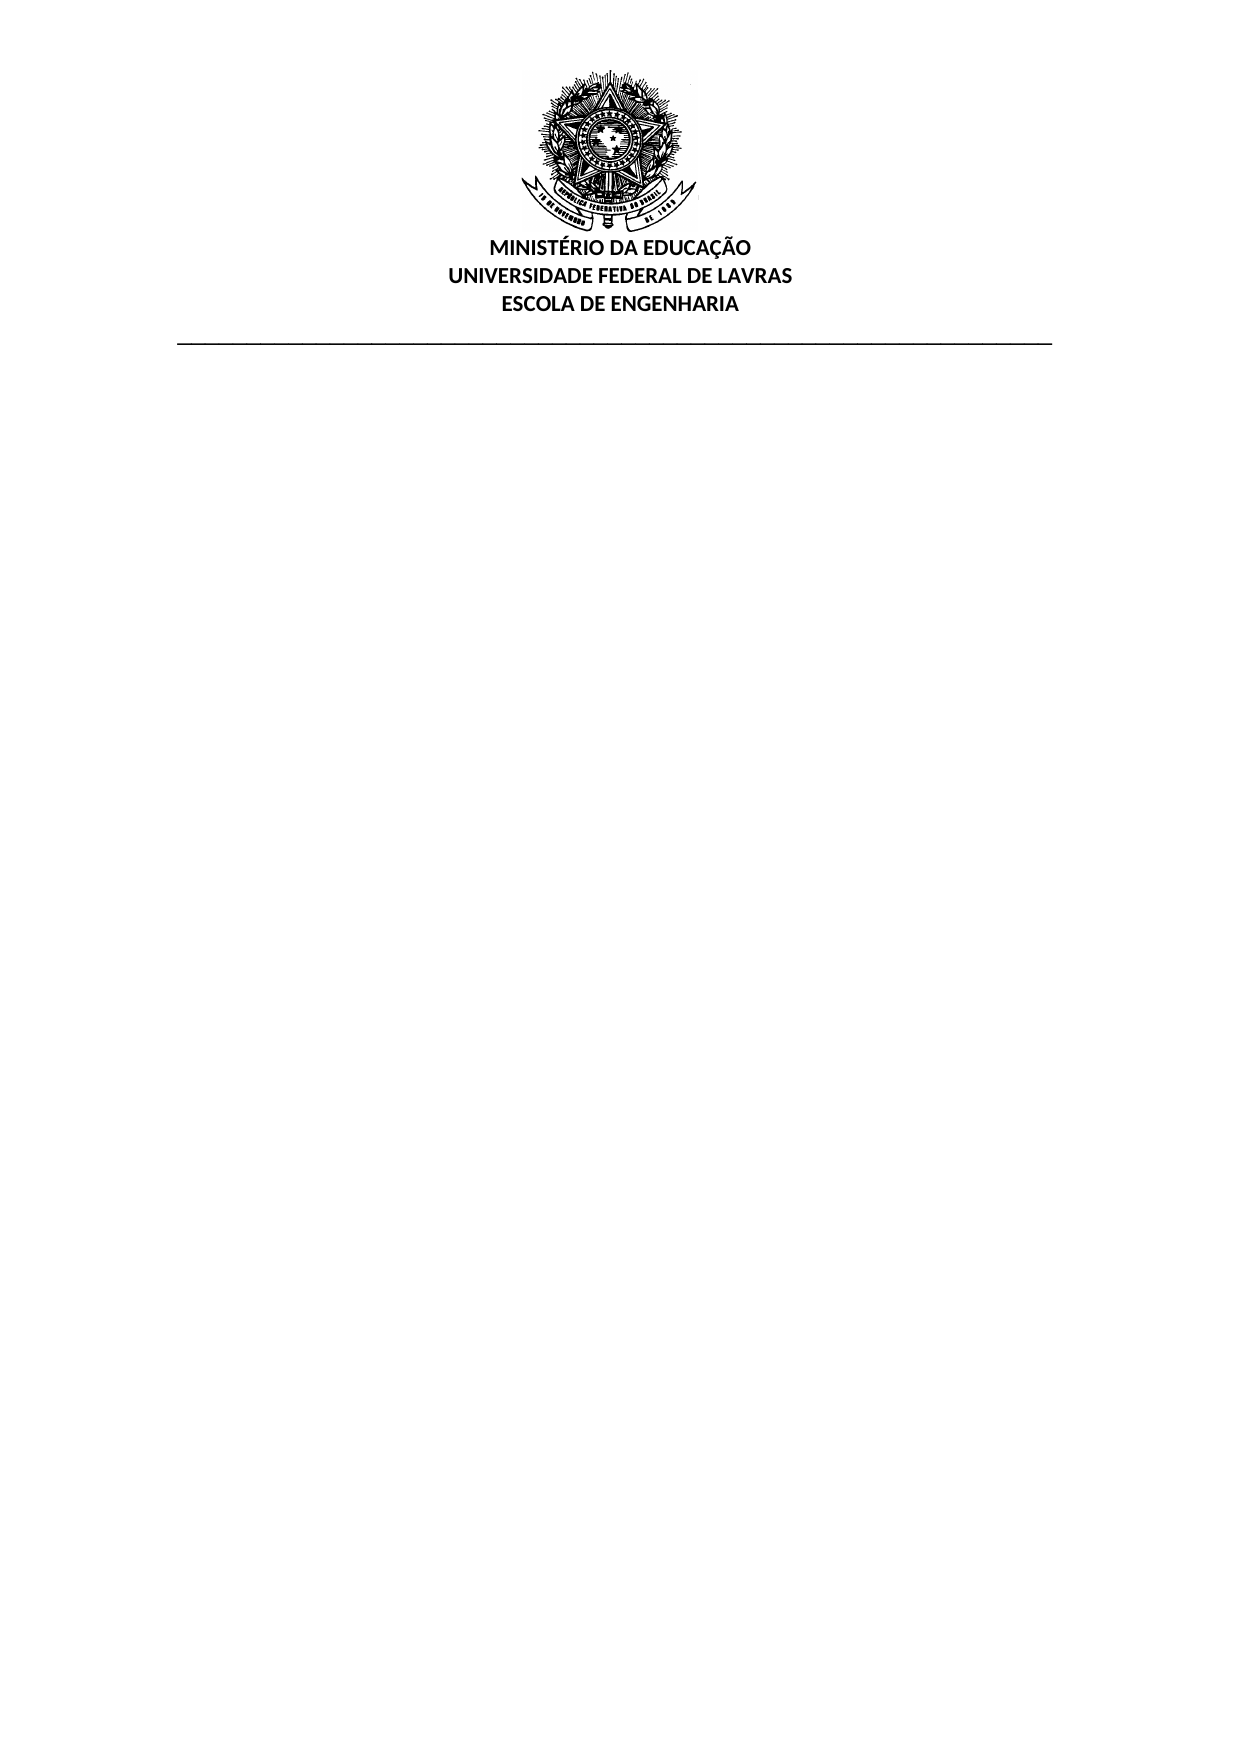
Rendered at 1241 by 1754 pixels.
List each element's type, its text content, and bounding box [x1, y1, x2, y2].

picture [521, 70, 699, 232]
text _______________________________________________________________ [177, 317, 1063, 346]
